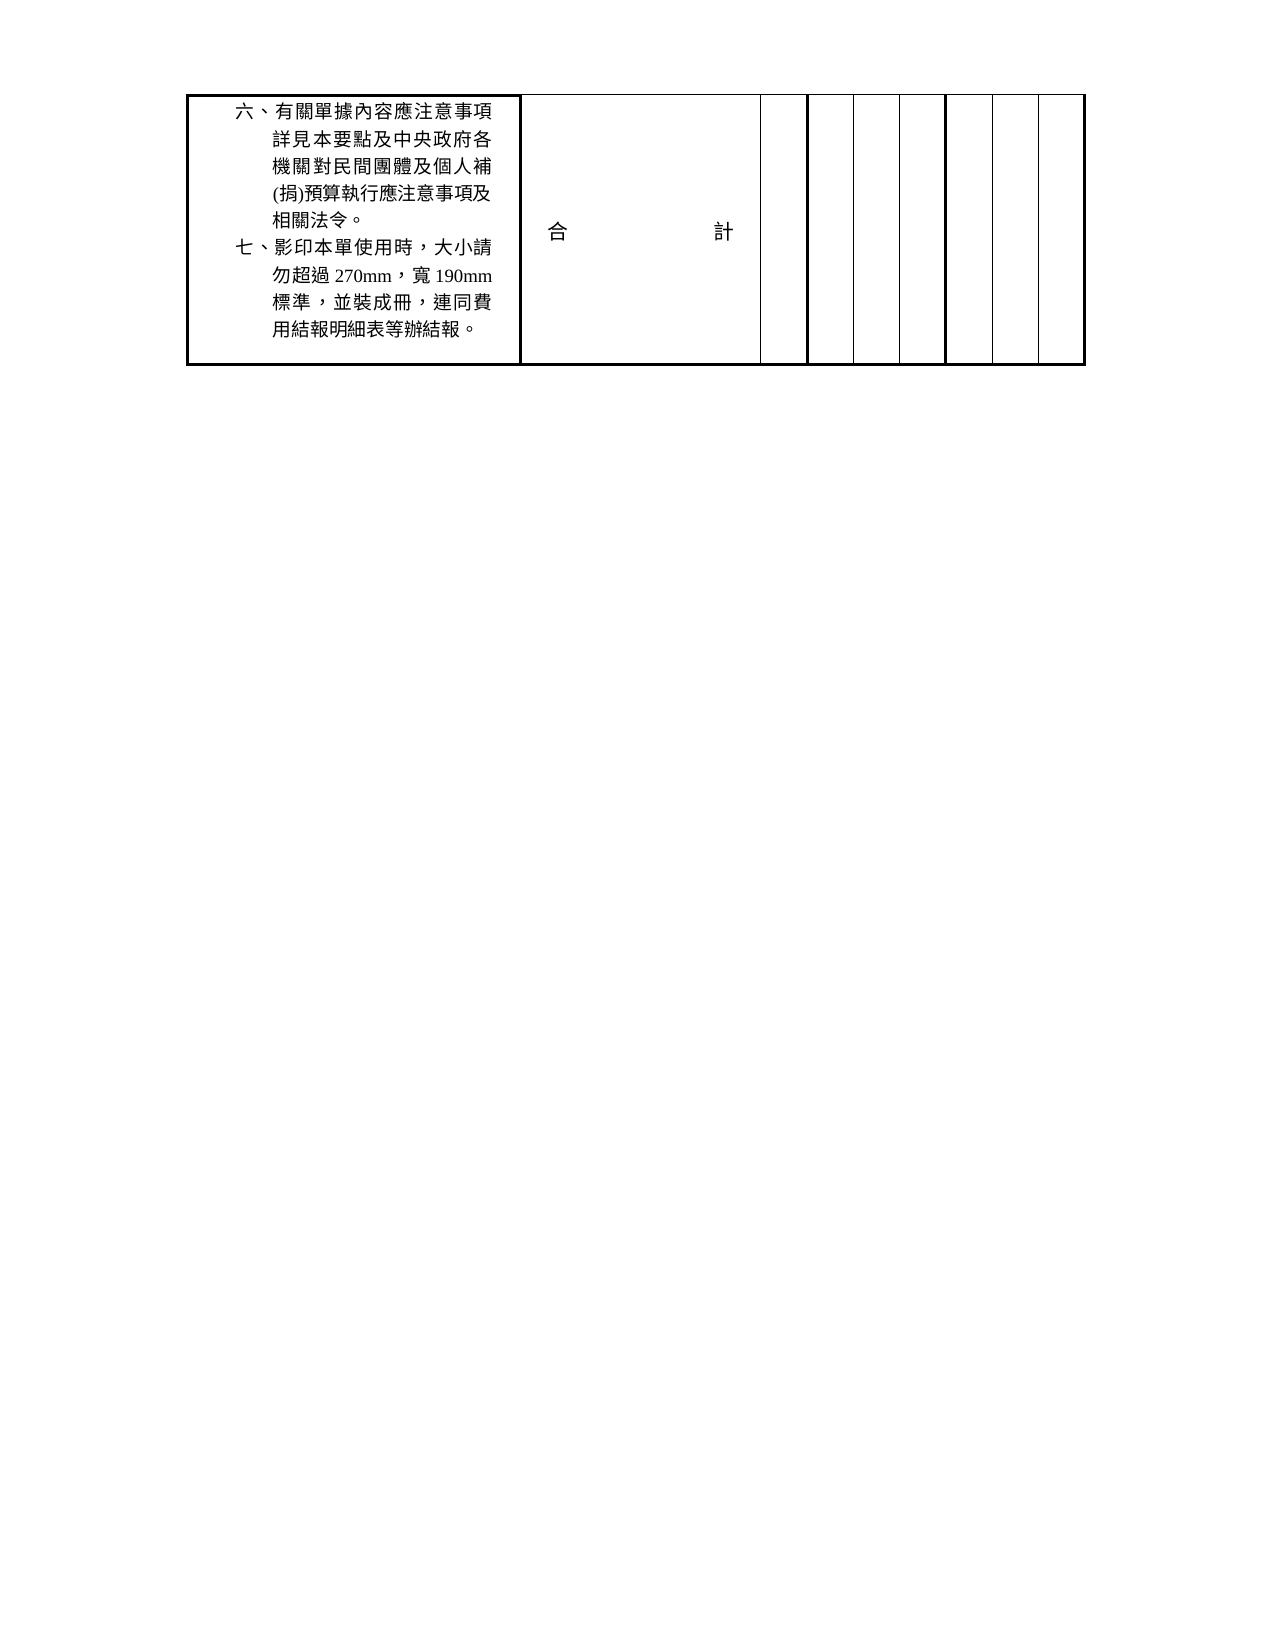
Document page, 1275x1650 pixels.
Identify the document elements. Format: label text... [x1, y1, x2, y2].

table_cell [900, 95, 944, 363]
table_cell 六、有關單據內容應注意事項詳見本要點及中央政府各機關對民間團體及個人補(捐)預算執行應注意事項及相關法令。 七、影印本單使用時，大小請勿超過270mm，寬190mm標準，並裝成冊，連同費用結報明細表等辦結報。 [189, 97, 519, 363]
table_cell [761, 95, 806, 363]
table_cell [809, 95, 853, 363]
table_cell [854, 95, 899, 363]
table_cell [1039, 95, 1083, 363]
table_cell [947, 95, 992, 363]
table_cell 合 計 [522, 95, 760, 363]
table_cell [993, 95, 1038, 363]
